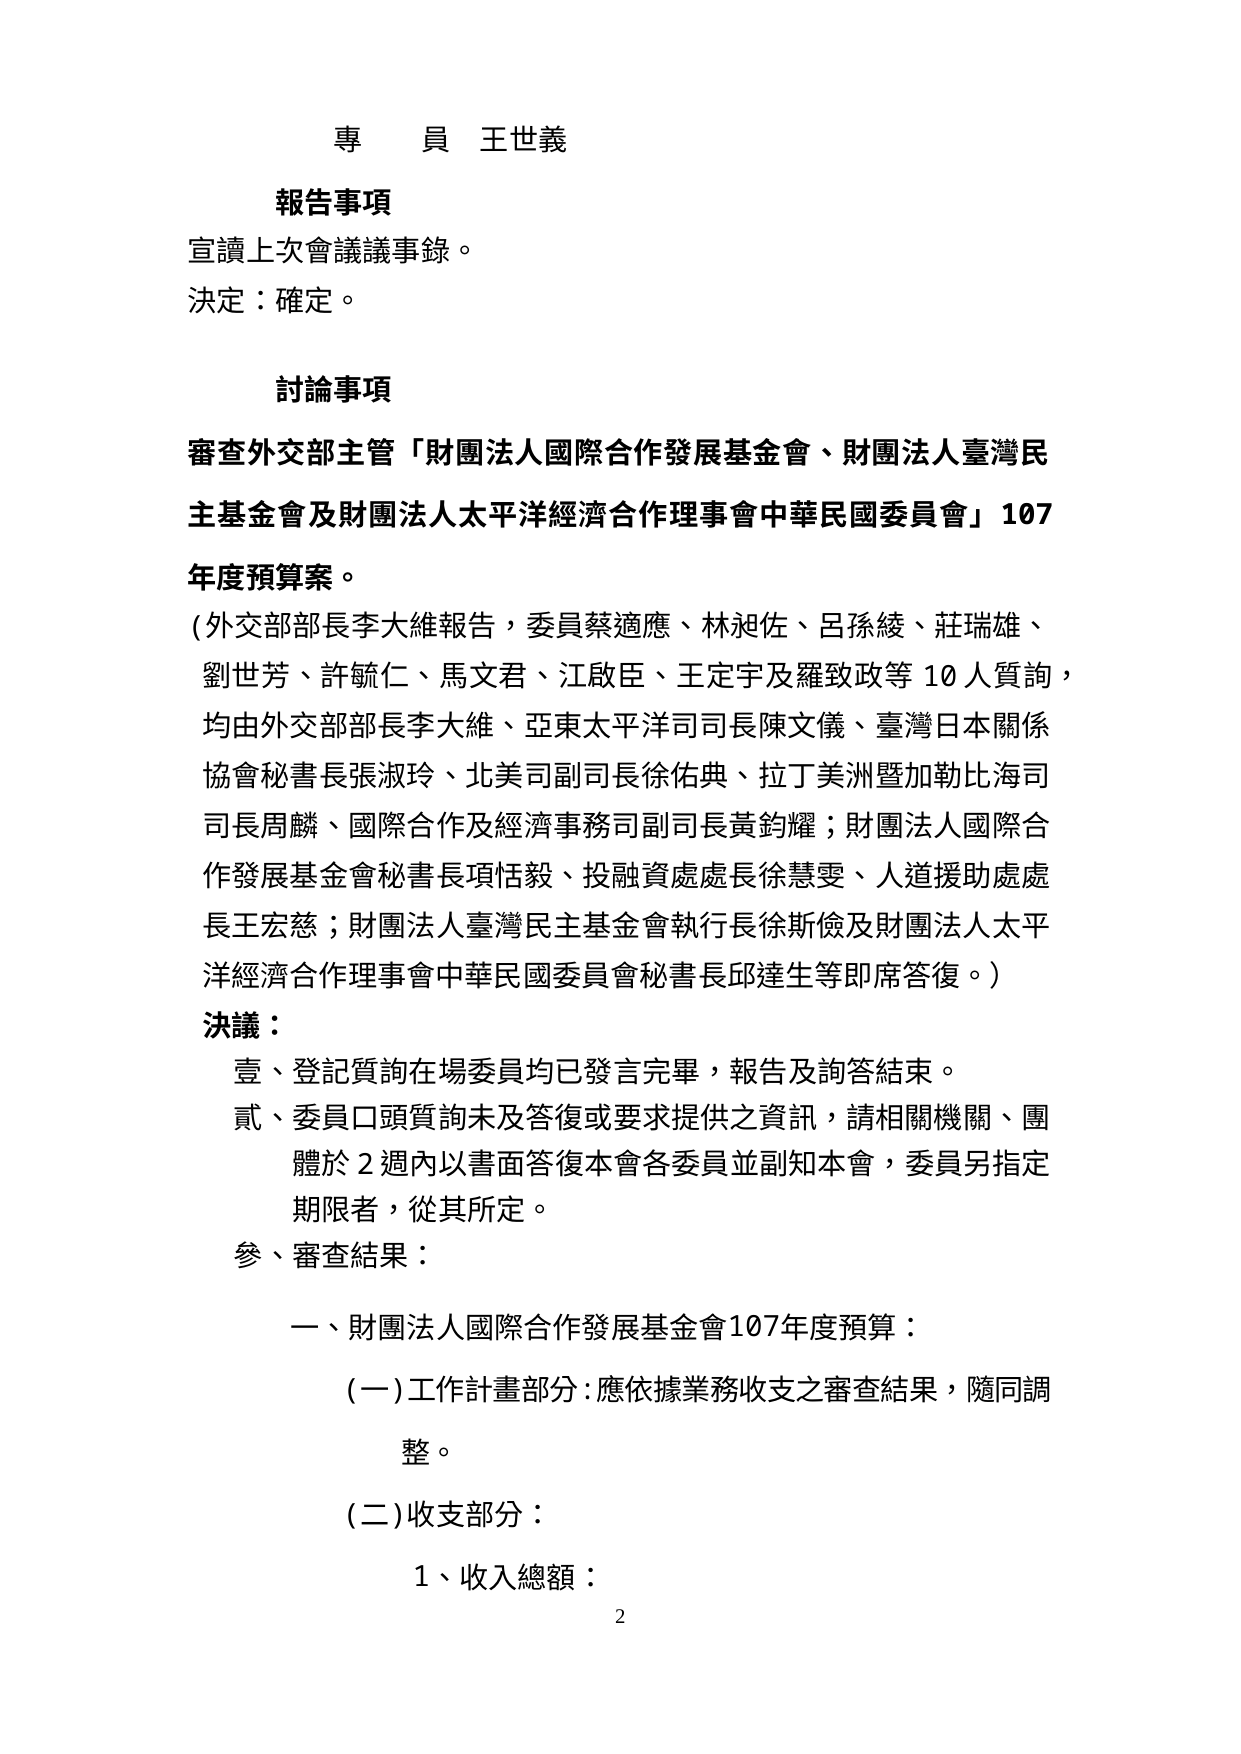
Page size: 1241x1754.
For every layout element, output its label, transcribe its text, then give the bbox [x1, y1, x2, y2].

text 討論事項 [187, 346, 1053, 409]
text (二)收支部分： [342, 1471, 1053, 1534]
text 一、財團法人國際合作發展基金會107年度預算： [290, 1284, 1053, 1346]
text (外交部部長李大維報告，委員蔡適應、林昶佐、呂孫綾、莊瑞雄、劉世芳、許毓仁、馬文君、江啟臣、王定宇及羅致政等10人質詢，均由外交部部長李大維、亞東太平洋司司長陳文儀、臺灣日本關係協會秘書長張淑玲、北美司副司長徐佑典、拉丁美洲暨加勒比海司司長周麟、國際合作及經濟事務司副司長黃鈞耀；財團法人國際合作發展基金會秘書長項恬毅、投融資處處長徐慧雯、人道援助處處長王宏慈；財團法人臺灣民主基金會執行長徐斯儉及財團法人太平洋經濟合作理事會中華民國委員會秘書長邱達生等即席答復。） [187, 596, 1053, 996]
text 報告事項 [187, 159, 1053, 221]
text 審查外交部主管「財團法人國際合作發展基金會、財團法人臺灣民主基金會及財團法人太平洋經濟合作理事會中華民國委員會」107年度預算案。 [187, 409, 1053, 596]
text 貳、委員口頭質詢未及答復或要求提供之資訊，請相關機關、團體於2週內以書面答復本會各委員並副知本會，委員另指定期限者，從其所定。 [234, 1092, 1053, 1229]
text 參、審查結果： [234, 1229, 1053, 1275]
text 專 員 王世義 [187, 96, 1053, 159]
text 1、收入總額： [412, 1534, 1053, 1596]
text 決議： [202, 996, 1053, 1046]
text 決定：確定。 [187, 271, 1053, 321]
text (一)工作計畫部分:應依據業務收支之審查結果，隨同調整。 [342, 1346, 1053, 1471]
text 宣讀上次會議議事錄。 [187, 221, 1053, 271]
text 壹、登記質詢在場委員均已發言完畢，報告及詢答結束。 [234, 1046, 1053, 1092]
